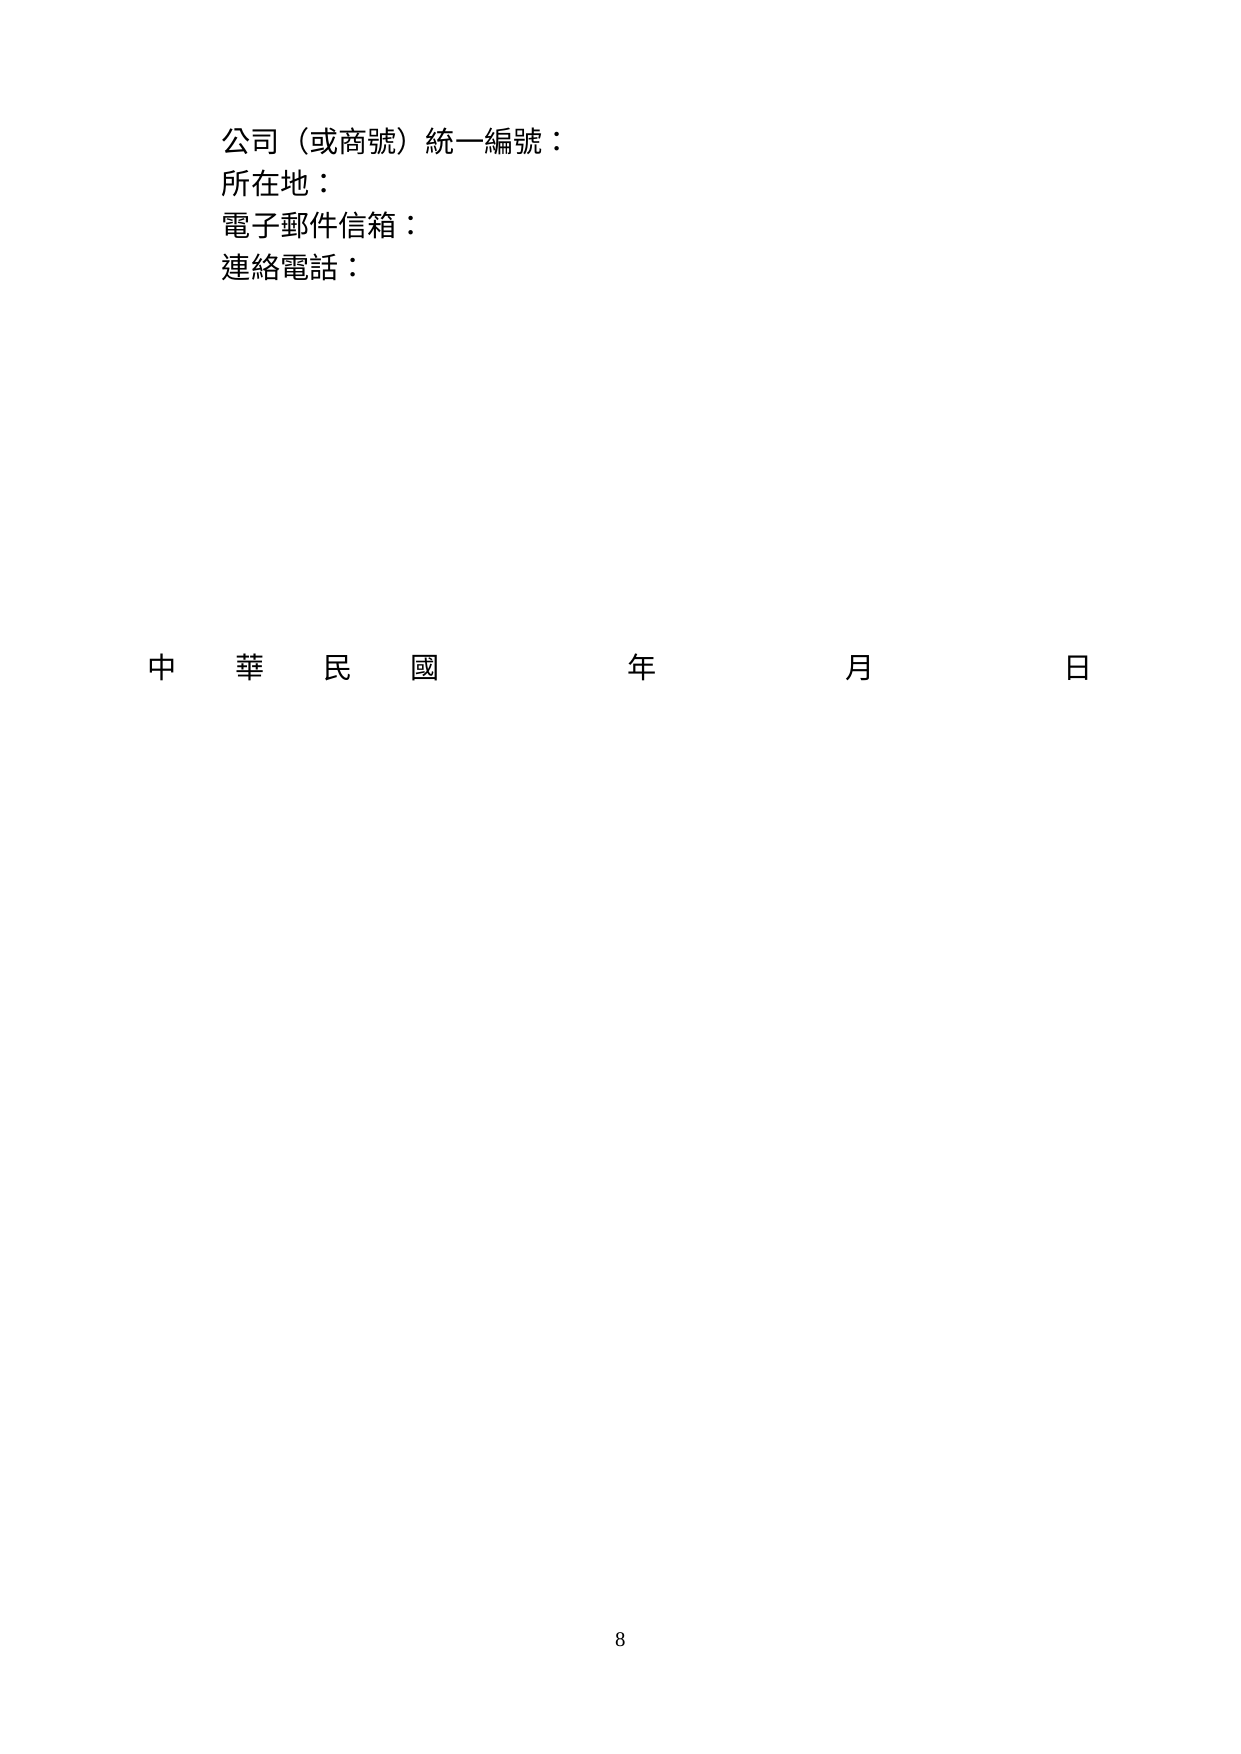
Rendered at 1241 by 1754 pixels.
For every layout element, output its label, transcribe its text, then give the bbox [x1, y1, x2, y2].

text 所在地： [221, 160, 1092, 203]
text 電子郵件信箱： [221, 203, 1092, 245]
text 連絡電話： [221, 245, 1092, 287]
text 公司（或商號）統一編號： [221, 118, 1092, 160]
text 中華民國 年 月 日 [148, 644, 1092, 687]
